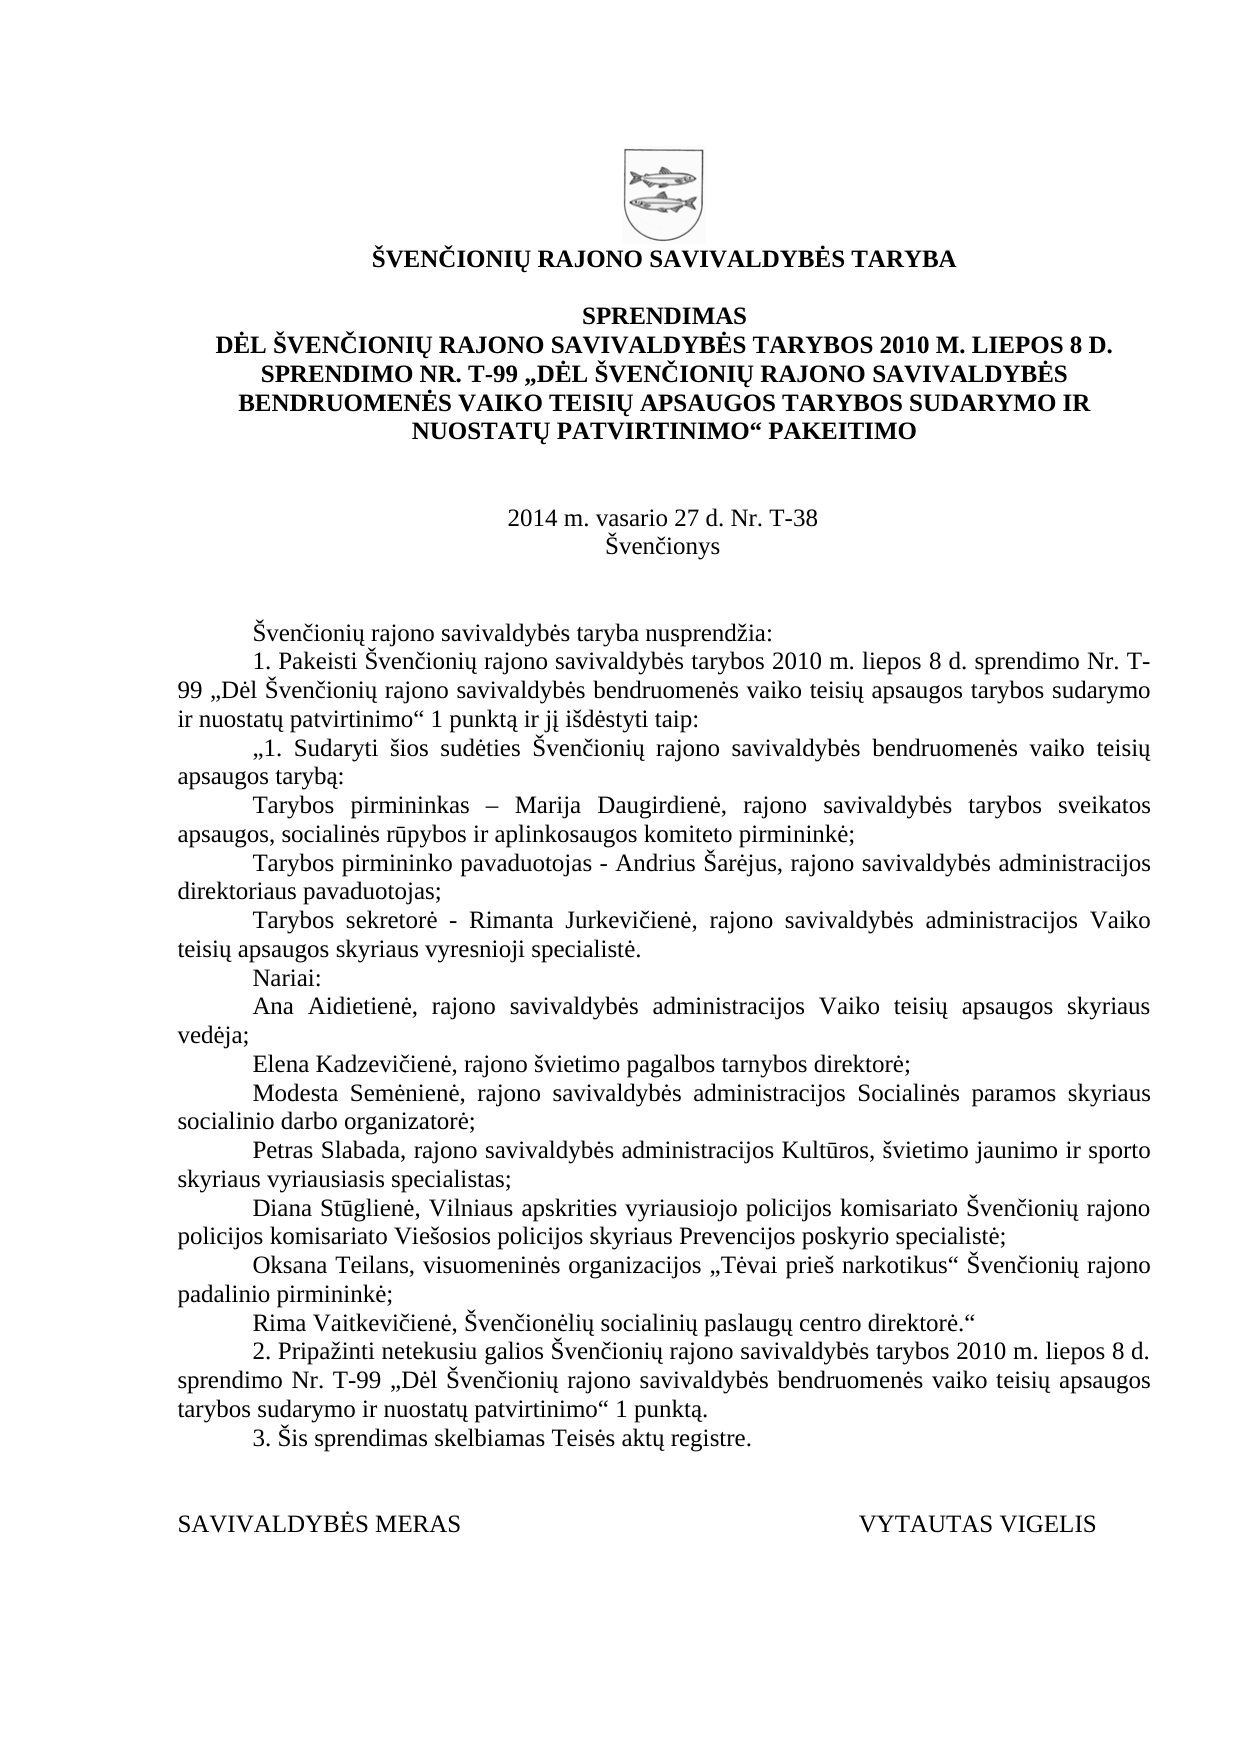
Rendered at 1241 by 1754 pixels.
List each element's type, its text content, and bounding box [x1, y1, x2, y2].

text Švenčionys [174, 531, 1152, 560]
text 1. Pakeisti Švenčionių rajono savivaldybės tarybos 2010 m. liepos 8 d. sprendimo Nr. T-99 „Dėl Švenčionių rajono savivaldybės bendruomenės vaiko teisių apsaugos tarybos sudarymo ir nuostatų patvirtinimo“ 1 punktą ir jį išdėstyti taip: [177, 646, 1152, 733]
text Diana Stūglienė, Vilniaus apskrities vyriausiojo policijos komisariato Švenčionių rajono policijos komisariato Viešosios policijos skyriaus Prevencijos poskyrio specialistė; [177, 1193, 1152, 1250]
text SPRENDIMAS [177, 301, 1152, 330]
text Modesta Semėnienė, rajono savivaldybės administracijos Socialinės paramos skyriaus socialinio darbo organizatorė; [177, 1078, 1152, 1135]
text 2. Pripažinti netekusiu galios Švenčionių rajono savivaldybės tarybos 2010 m. liepos 8 d. sprendimo Nr. T-99 „Dėl Švenčionių rajono savivaldybės bendruomenės vaiko teisių apsaugos tarybos sudarymo ir nuostatų patvirtinimo“ 1 punktą. [177, 1336, 1152, 1423]
text SAVIVALDYBĖS MERAS VYTAUTAS VIGELIS [177, 1509, 1152, 1538]
text Tarybos pirmininko pavaduotojas - Andrius Šarėjus, rajono savivaldybės administracijos direktoriaus pavaduotojas; [177, 848, 1152, 905]
text Švenčionių rajono savivaldybės taryba nusprendžia: [177, 618, 1152, 646]
text Rima Vaitkevičienė, Švenčionėlių socialinių paslaugų centro direktorė.“ [177, 1308, 1152, 1336]
text Oksana Teilans, visuomeninės organizacijos „Tėvai prieš narkotikus“ Švenčionių rajono padalinio pirmininkė; [177, 1250, 1152, 1308]
text Nariai: [177, 963, 1152, 991]
text Tarybos sekretorė - Rimanta Jurkevičienė, rajono savivaldybės administracijos Vaiko teisių apsaugos skyriaus vyresnioji specialistė. [177, 905, 1152, 963]
text 2014 m. vasario 27 d. Nr. T-38 [174, 503, 1152, 531]
text 3. Šis sprendimas skelbiamas Teisės aktų registre. [177, 1423, 1152, 1451]
text Ana Aidietienė, rajono savivaldybės administracijos Vaiko teisių apsaugos skyriaus vedėja; [177, 991, 1152, 1049]
table_cell ŠVENČIONIŲ RAJONO SAVIVALDYBĖS TARYBA [155, 147, 1174, 273]
text „1. Sudaryti šios sudėties Švenčionių rajono savivaldybės bendruomenės vaiko teisių apsaugos tarybą: [177, 733, 1152, 790]
text Petras Slabada, rajono savivaldybės administracijos Kultūros, švietimo jaunimo ir sporto skyriaus vyriausiasis specialistas; [177, 1135, 1152, 1193]
text Tarybos pirmininkas – Marija Daugirdienė, rajono savivaldybės tarybos sveikatos apsaugos, socialinės rūpybos ir aplinkosaugos komiteto pirmininkė; [177, 790, 1152, 848]
text DĖL ŠVENČIONIŲ RAJONO SAVIVALDYBĖS TARYBOS 2010 M. LIEPOS 8 D. SPRENDIMO NR. T-99 „DĖL ŠVENČIONIŲ RAJONO SAVIVALDYBĖS BENDRUOMENĖS VAIKO TEISIŲ APSAUGOS TARYBOS SUDARYMO IR NUOSTATŲ PATVIRTINIMO“ PAKEITIMO [177, 330, 1152, 445]
table_header [716, 118, 1174, 147]
text Elena Kadzevičienė, rajono švietimo pagalbos tarnybos direktorė; [177, 1049, 1152, 1078]
table_header [613, 118, 716, 147]
table_header [155, 118, 613, 147]
